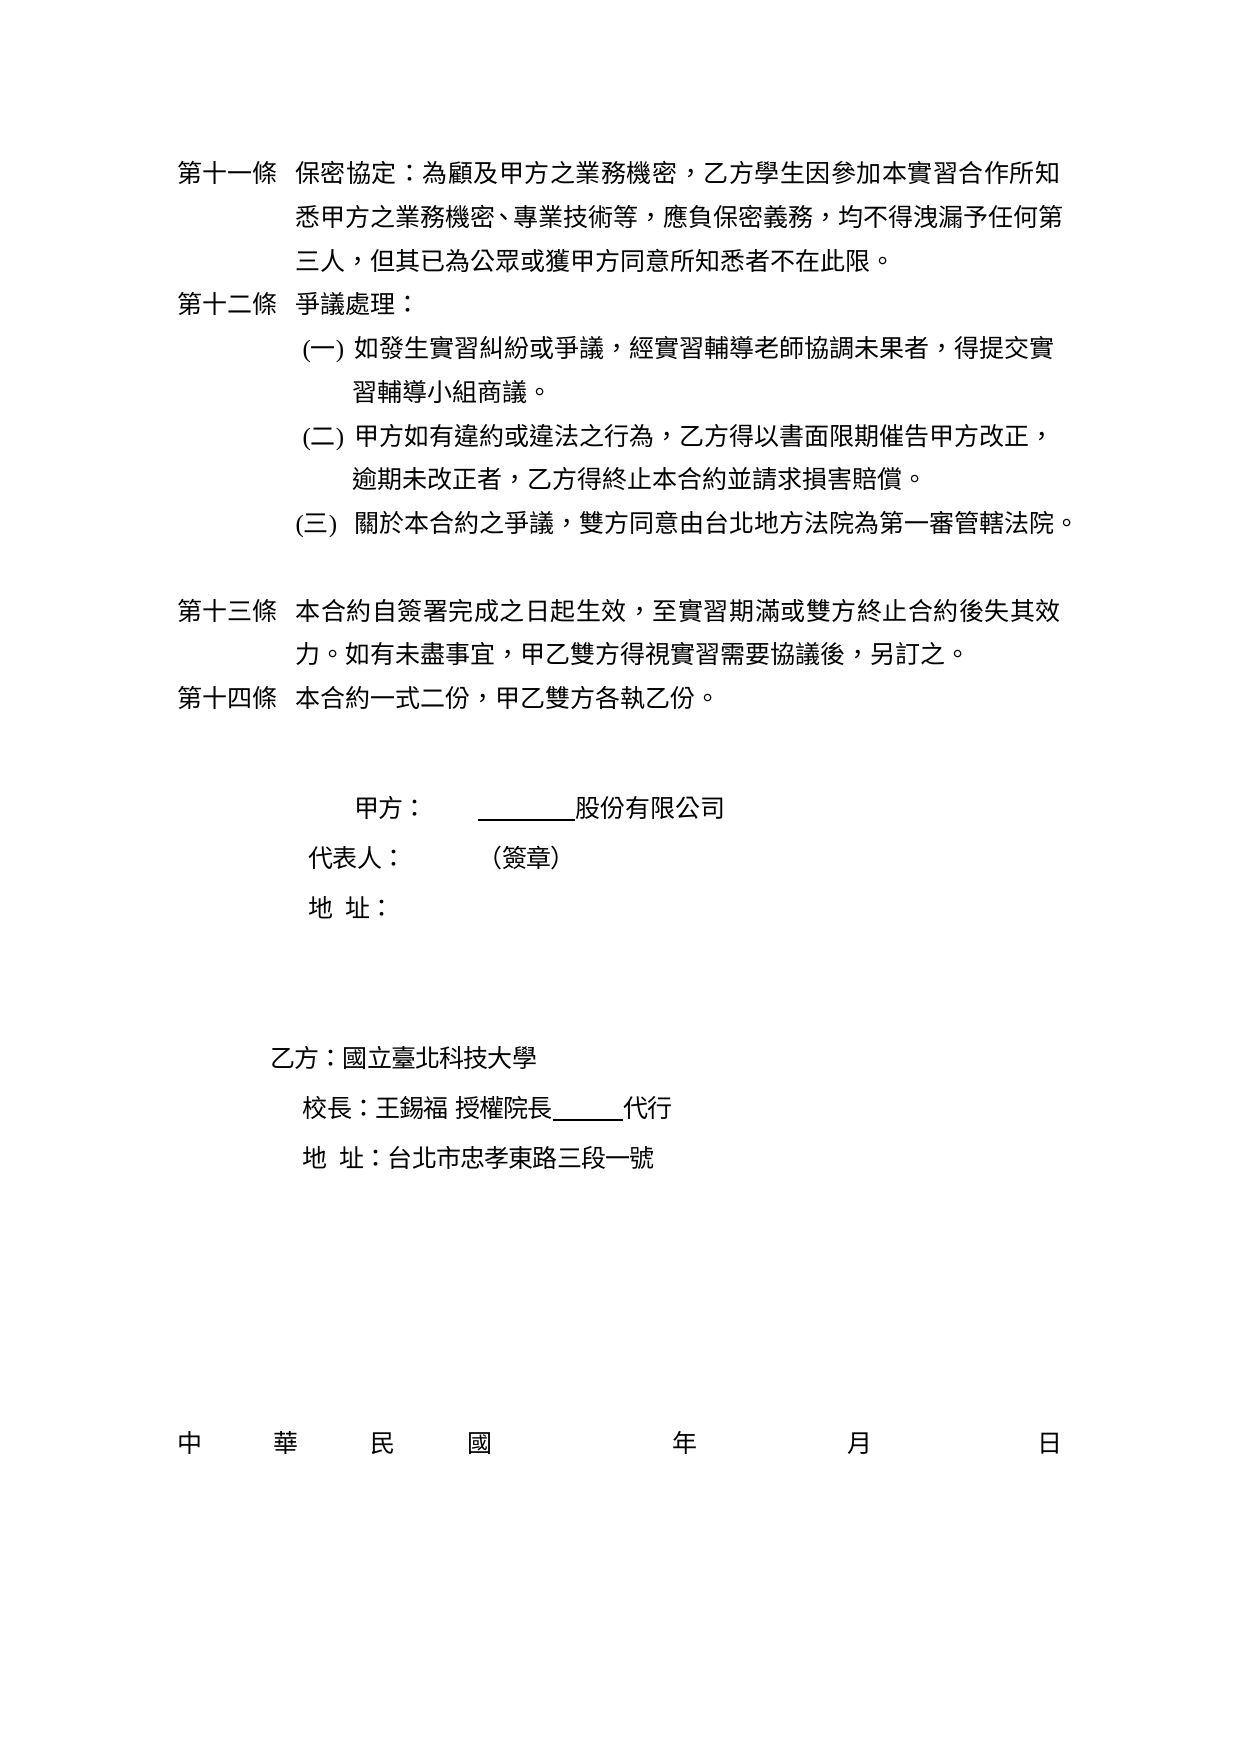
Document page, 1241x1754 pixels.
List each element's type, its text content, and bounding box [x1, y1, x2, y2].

list 本合約自簽署完成之日起生效，至實習期滿或雙方終止合約後失其效力。如有未盡事宜，甲乙雙方得視實習需要協議後，另訂之。 [177, 585, 1063, 673]
text 校長：王錫福 授權院長 代行 [177, 1093, 1063, 1124]
text 乙方：國立臺北科技大學 [177, 1043, 1063, 1074]
list 關於本合約之爭議，雙方同意由台北地方法院為第一審管轄法院。 [295, 498, 1063, 541]
list 爭議處理： [177, 279, 1063, 323]
list 保密協定：為顧及甲方之業務機密，乙方學生因參加本實習合作所知悉甲方之業務機密、專業技術等，應負保密義務，均不得洩漏予任何第三人，但其已為公眾或獲甲方同意所知悉者不在此限。 [177, 148, 1063, 279]
list 甲方如有違約或違法之行為，乙方得以書面限期催告甲方改正， [302, 410, 1063, 454]
list 如發生實習糾紛或爭議，經實習輔導老師協調未果者，得提交實 [302, 323, 1063, 366]
text 代表人： （簽章） [177, 843, 1063, 874]
text 甲方： 股份有限公司 [177, 793, 1063, 824]
list 本合約一式二份，甲乙雙方各執乙份。 [177, 673, 1063, 716]
text 地 址： [177, 893, 1063, 924]
text 習輔導小組商議。 [340, 366, 1063, 410]
text 逾期未改正者，乙方得終止本合約並請求損害賠償。 [340, 454, 1063, 498]
text 地 址：台北市忠孝東路三段一號 [177, 1143, 1063, 1174]
text 中 華 民 國 年 月 日 [177, 1424, 1063, 1460]
